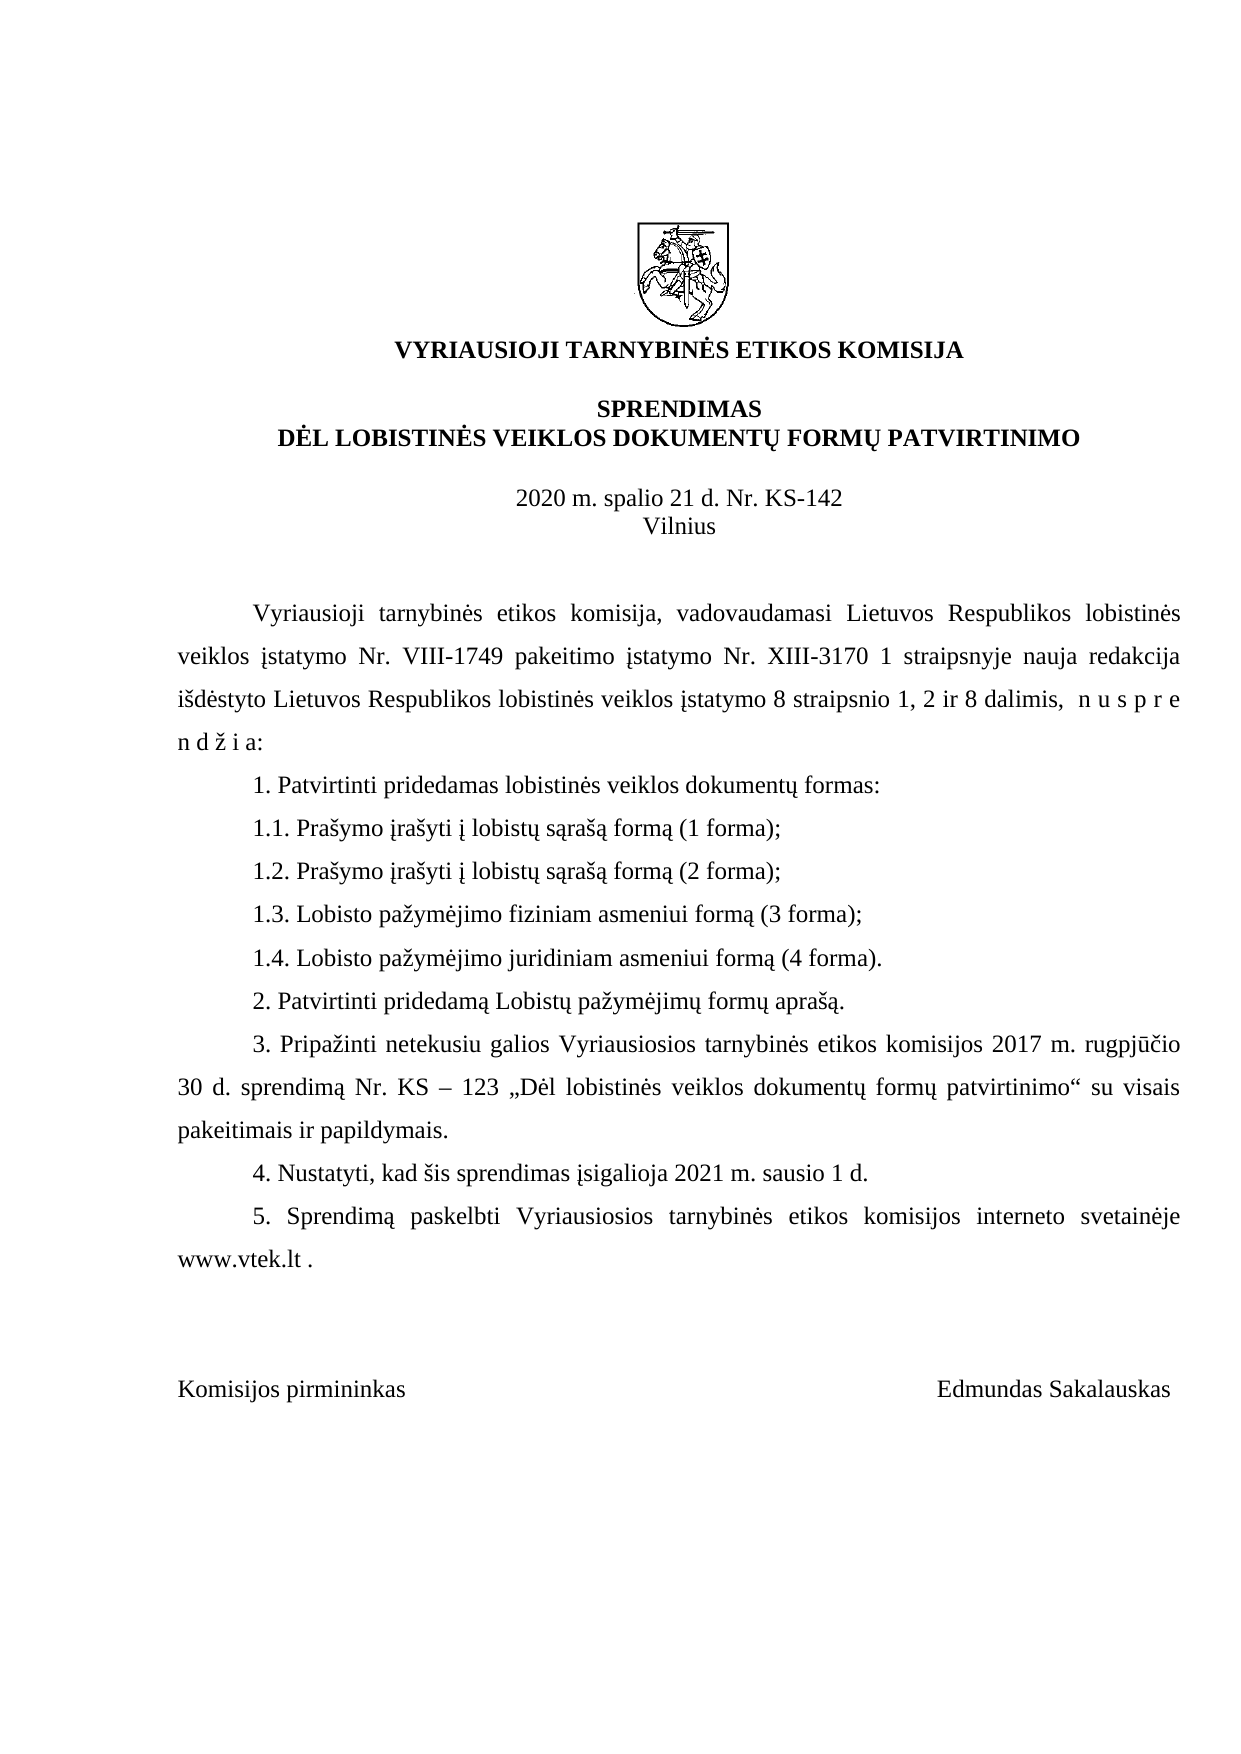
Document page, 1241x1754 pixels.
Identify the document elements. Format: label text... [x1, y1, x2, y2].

text 2. Patvirtinti pridedamą Lobistų pažymėjimų formų aprašą. [177, 986, 1181, 1014]
text Vilnius [177, 511, 1181, 540]
text VYRIAUSIOJI TARNYBINĖS ETIKOS KOMISIJA [177, 335, 1181, 364]
text Dėl lobistinės veiklos dokumentų formų patvirtinimo [177, 423, 1181, 452]
text 1.3. Lobisto pažymėjimo fiziniam asmeniui formą (3 forma); [177, 899, 1181, 928]
text SPRENDIMAS [177, 394, 1181, 423]
text 2020 m. spalio 21 d. Nr. KS-142 [177, 483, 1181, 511]
text 1.4. Lobisto pažymėjimo juridiniam asmeniui formą (4 forma). [177, 943, 1181, 971]
text 1. Patvirtinti pridedamas lobistinės veiklos dokumentų formas: [177, 770, 1181, 799]
text Vyriausioji tarnybinės etikos komisija, vadovaudamasi Lietuvos Respublikos lobistinės veiklos įstatymo Nr. VIII-1749 pakeitimo įstatymo Nr. XIII-3170 1 straipsnyje nauja redakcija išdėstyto Lietuvos Respublikos lobistinės veiklos įstatymo 8 straipsnio 1, 2 ir 8 dalimis, n u s p r e n d ž i a: [177, 598, 1181, 756]
text 5. Sprendimą paskelbti Vyriausiosios tarnybinės etikos komisijos interneto svetainėje www.vtek.lt . [177, 1201, 1181, 1273]
text 1.1. Prašymo įrašyti į lobistų sąrašą formą (1 forma); [177, 813, 1181, 842]
text 3. Pripažinti netekusiu galios Vyriausiosios tarnybinės etikos komisijos 2017 m. rugpjūčio 30 d. sprendimą Nr. KS – 123 „Dėl lobistinės veiklos dokumentų formų patvirtinimo“ su visais pakeitimais ir papildymais. [177, 1029, 1181, 1144]
text Komisijos pirmininkas Edmundas Sakalauskas [177, 1374, 1181, 1403]
text 4. Nustatyti, kad šis sprendimas įsigalioja 2021 m. sausio 1 d. [177, 1158, 1181, 1187]
text 1.2. Prašymo įrašyti į lobistų sąrašą formą (2 forma); [177, 856, 1181, 885]
